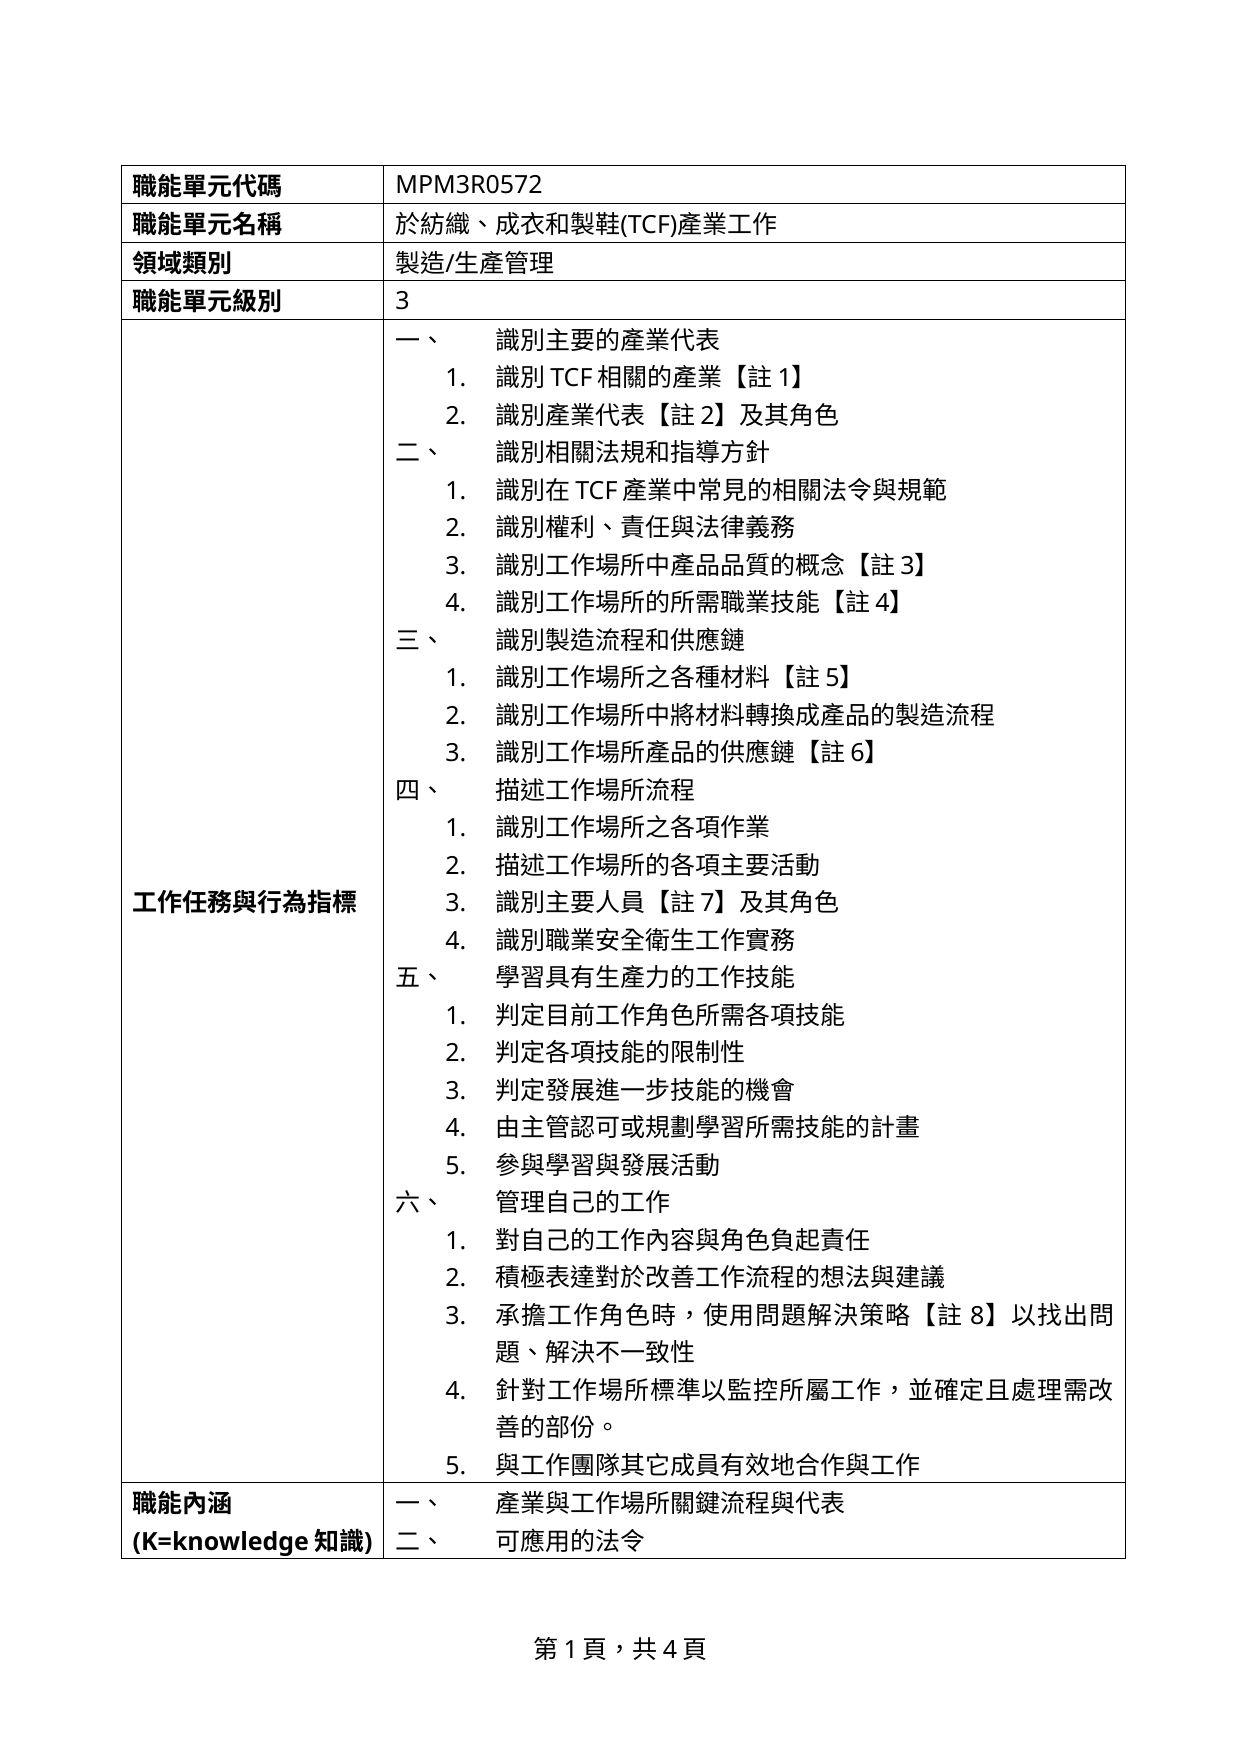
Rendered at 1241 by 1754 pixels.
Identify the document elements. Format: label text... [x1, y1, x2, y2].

table_cell 產業與工作場所關鍵流程與代表 可應用的法令 產業專有名詞與縮寫 品質標準與實務 職業安全衛生實務規範，包括危害辨識與管制措施 工作場所實務規範 記錄和報告之實務規範 [384, 1483, 1125, 1558]
table_cell 於紡織、成衣和製鞋(TCF)產業工作 [384, 204, 1125, 242]
table_cell 工作任務與行為指標 [122, 320, 383, 1482]
table_cell 製造/生產管理 [384, 243, 1125, 280]
table_cell 職能單元級別 [122, 281, 383, 319]
table_cell 領域類別 [122, 243, 383, 280]
table_cell 職能內涵 (K=knowledge知識) [122, 1483, 383, 1558]
table_cell 3 [384, 281, 1125, 319]
table_header 職能單元代碼 [122, 166, 383, 203]
table_cell 職能單元名稱 [122, 204, 383, 242]
table_cell 識別主要的產業代表 識別TCF相關的產業【註1】 識別產業代表【註2】及其角色 識別相關法規和指導方針 識別在TCF產業中常見的相關法令與規範 識別權利、責任與法律義務 識別工作場所中產品品質的概念【註3】 識別工作場所的所需職業技能【註4】 識別製造流程和供應鏈 識別工作場所之各種材料【註5】 識別工作場所中將材料轉換成產品的製造流程 識別工作場所產品的供應鏈【註6】 描述工作場所流程 識別工作場所之各項作業 描述工作場所的各項主要活動 識別主要人員【註7】及其角色 識別職業安全衛生工作實務 學習具有生產力的工作技能 判定目前工作角色所需各項技能 判定各項技能的限制性 判定發展進一步技能的機會 由主管認可或規劃學習所需技能的計畫 參與學習與發展活動 管理自己的工作 對自己的工作內容與角色負起責任 積極表達對於改善工作流程的想法與建議 承擔工作角色時，使用問題解決策略【註8】以找出問題、解決不一致性 針對工作場所標準以監控所屬工作，並確定且處理需改善的部份。 與工作團隊其它成員有效地合作與工作 [384, 320, 1125, 1482]
table_header MPM3R0572 [384, 166, 1125, 203]
